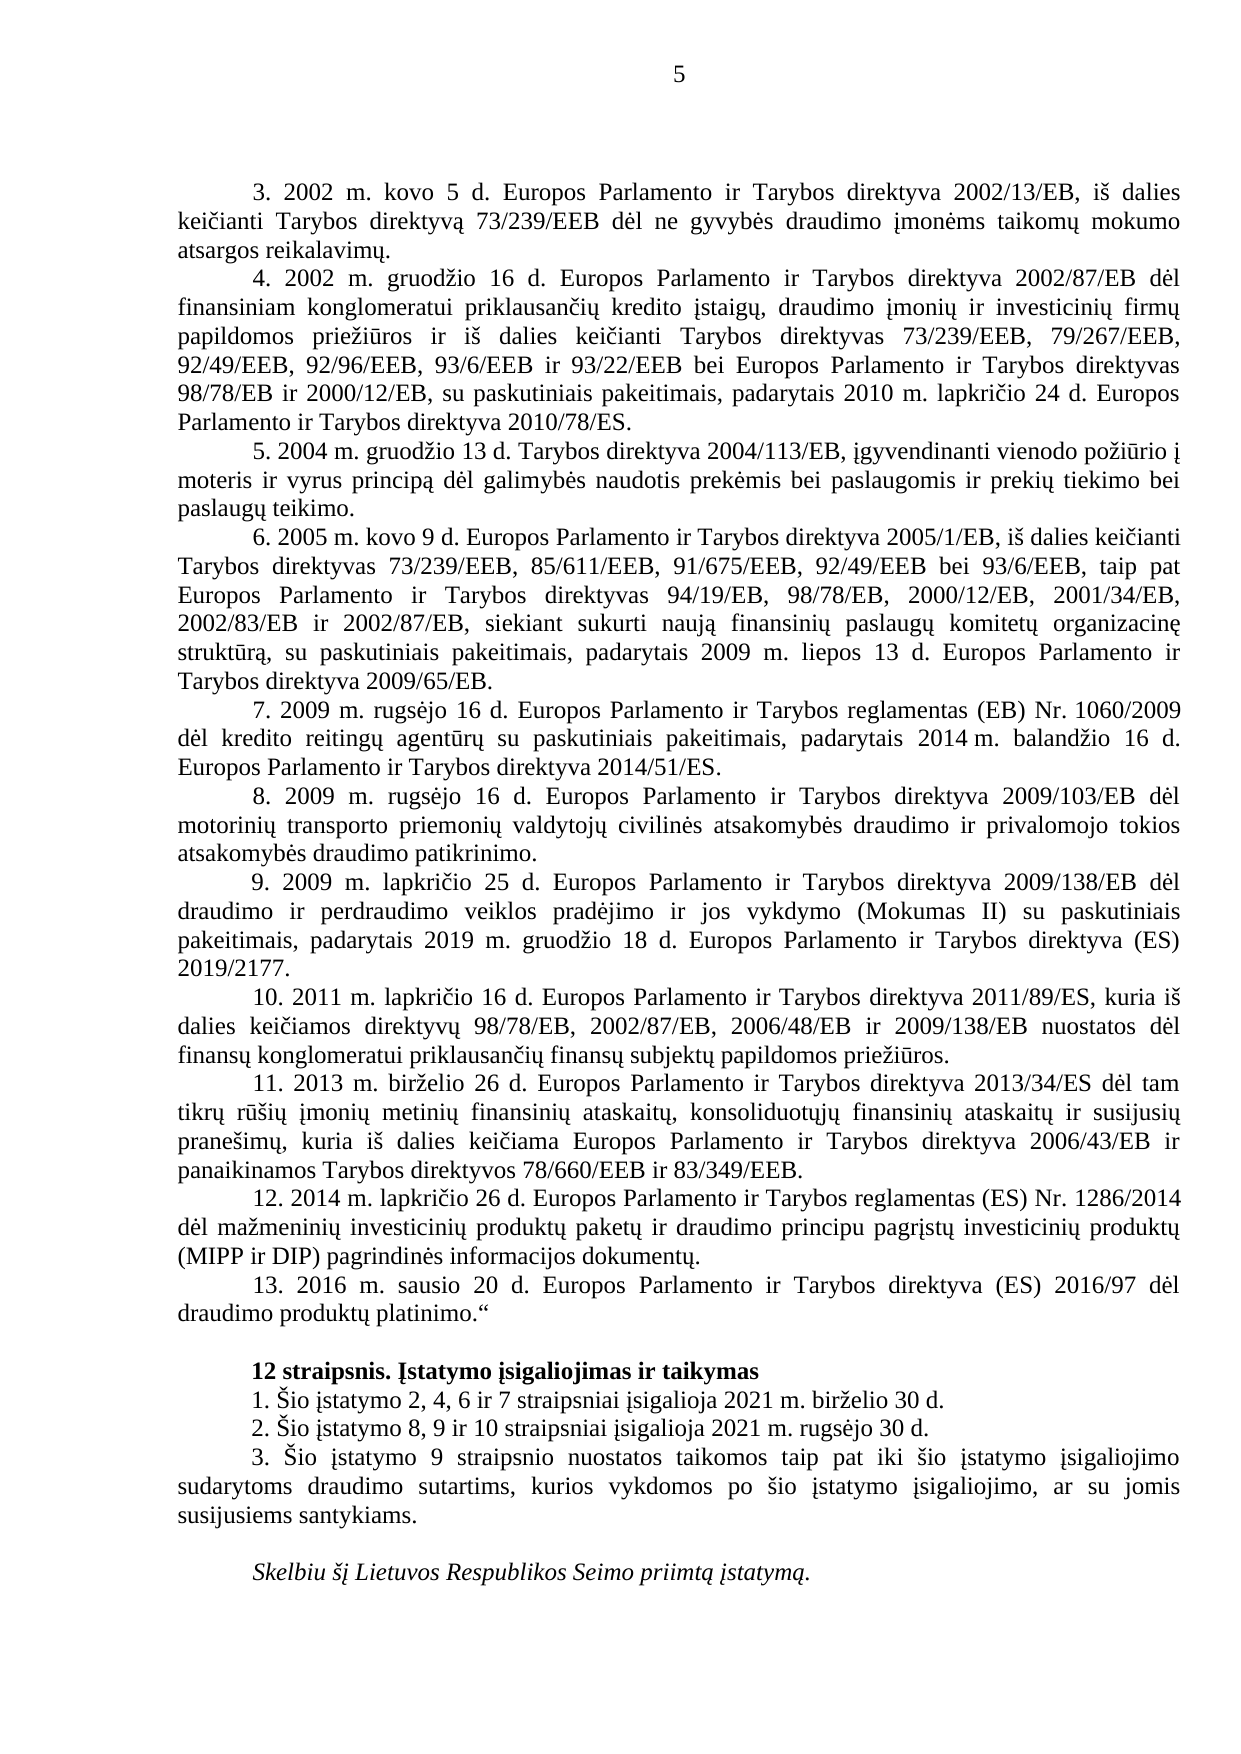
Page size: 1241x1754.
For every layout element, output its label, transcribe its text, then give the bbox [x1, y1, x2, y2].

text 11. 2013 m. birželio 26 d. Europos Parlamento ir Tarybos direktyva 2013/34/ES dėl tam tikrų rūšių įmonių metinių finansinių ataskaitų, konsoliduotųjų finansinių ataskaitų ir susijusių pranešimų, kuria iš dalies keičiama Europos Parlamento ir Tarybos direktyva 2006/43/EB ir panaikinamos Tarybos direktyvos 78/660/EEB ir 83/349/EEB. [177, 1068, 1181, 1183]
text 7. 2009 m. rugsėjo 16 d. Europos Parlamento ir Tarybos reglamentas (EB) Nr. 1060/2009 dėl kredito reitingų agentūrų su paskutiniais pakeitimais, padarytais 2014 m. balandžio 16 d. Europos Parlamento ir Tarybos direktyva 2014/51/ES. [177, 695, 1181, 781]
text 12. 2014 m. lapkričio 26 d. Europos Parlamento ir Tarybos reglamentas (ES) Nr. 1286/2014 dėl mažmeninių investicinių produktų paketų ir draudimo principu pagrįstų investicinių produktų (MIPP ir DIP) pagrindinės informacijos dokumentų. [177, 1183, 1181, 1270]
text 3. 2002 m. kovo 5 d. Europos Parlamento ir Tarybos direktyva 2002/13/EB, iš dalies keičianti Tarybos direktyvą 73/239/EEB dėl ne gyvybės draudimo įmonėms taikomų mokumo atsargos reikalavimų. [177, 177, 1181, 263]
text 5. 2004 m. gruodžio 13 d. Tarybos direktyva 2004/113/EB, įgyvendinanti vienodo požiūrio į moteris ir vyrus principą dėl galimybės naudotis prekėmis bei paslaugomis ir prekių tiekimo bei paslaugų teikimo. [177, 436, 1181, 522]
text Skelbiu šį Lietuvos Respublikos Seimo priimtą įstatymą. [177, 1557, 1181, 1586]
text 4. 2002 m. gruodžio 16 d. Europos Parlamento ir Tarybos direktyva 2002/87/EB dėl finansiniam konglomeratui priklausančių kredito įstaigų, draudimo įmonių ir investicinių firmų papildomos priežiūros ir iš dalies keičianti Tarybos direktyvas 73/239/EEB, 79/267/EEB, 92/49/EEB, 92/96/EEB, 93/6/EEB ir 93/22/EEB bei Europos Parlamento ir Tarybos direktyvas 98/78/EB ir 2000/12/EB, su paskutiniais pakeitimais, padarytais 2010 m. lapkričio 24 d. Europos Parlamento ir Tarybos direktyva 2010/78/ES. [177, 263, 1181, 436]
text 9. 2009 m. lapkričio 25 d. Europos Parlamento ir Tarybos direktyva 2009/138/EB dėl draudimo ir perdraudimo veiklos pradėjimo ir jos vykdymo (Mokumas II) su paskutiniais pakeitimais, padarytais 2019 m. gruodžio 18 d. Europos Parlamento ir Tarybos direktyva (ES) 2019/2177. [177, 867, 1181, 982]
text 3. Šio įstatymo 9 straipsnio nuostatos taikomos taip pat iki šio įstatymo įsigaliojimo sudarytoms draudimo sutartims, kurios vykdomos po šio įstatymo įsigaliojimo, ar su jomis susijusiems santykiams. [177, 1442, 1181, 1528]
text 6. 2005 m. kovo 9 d. Europos Parlamento ir Tarybos direktyva 2005/1/EB, iš dalies keičianti Tarybos direktyvas 73/239/EEB, 85/611/EEB, 91/675/EEB, 92/49/EEB bei 93/6/EEB, taip pat Europos Parlamento ir Tarybos direktyvas 94/19/EB, 98/78/EB, 2000/12/EB, 2001/34/EB, 2002/83/EB ir 2002/87/EB, siekiant sukurti naują finansinių paslaugų komitetų organizacinę struktūrą, su paskutiniais pakeitimais, padarytais 2009 m. liepos 13 d. Europos Parlamento ir Tarybos direktyva 2009/65/EB. [177, 522, 1181, 695]
text 13. 2016 m. sausio 20 d. Europos Parlamento ir Tarybos direktyva (ES) 2016/97 dėl draudimo produktų platinimo.“ [177, 1270, 1181, 1327]
text 8. 2009 m. rugsėjo 16 d. Europos Parlamento ir Tarybos direktyva 2009/103/EB dėl motorinių transporto priemonių valdytojų civilinės atsakomybės draudimo ir privalomojo tokios atsakomybės draudimo patikrinimo. [177, 781, 1181, 867]
text 2. Šio įstatymo 8, 9 ir 10 straipsniai įsigalioja 2021 m. rugsėjo 30 d. [177, 1413, 1181, 1442]
text 1. Šio įstatymo 2, 4, 6 ir 7 straipsniai įsigalioja 2021 m. birželio 30 d. [177, 1385, 1181, 1413]
text 12 straipsnis. Įstatymo įsigaliojimas ir taikymas [177, 1356, 1181, 1385]
text 10. 2011 m. lapkričio 16 d. Europos Parlamento ir Tarybos direktyva 2011/89/ES, kuria iš dalies keičiamos direktyvų 98/78/EB, 2002/87/EB, 2006/48/EB ir 2009/138/EB nuostatos dėl finansų konglomeratui priklausančių finansų subjektų papildomos priežiūros. [177, 982, 1181, 1068]
